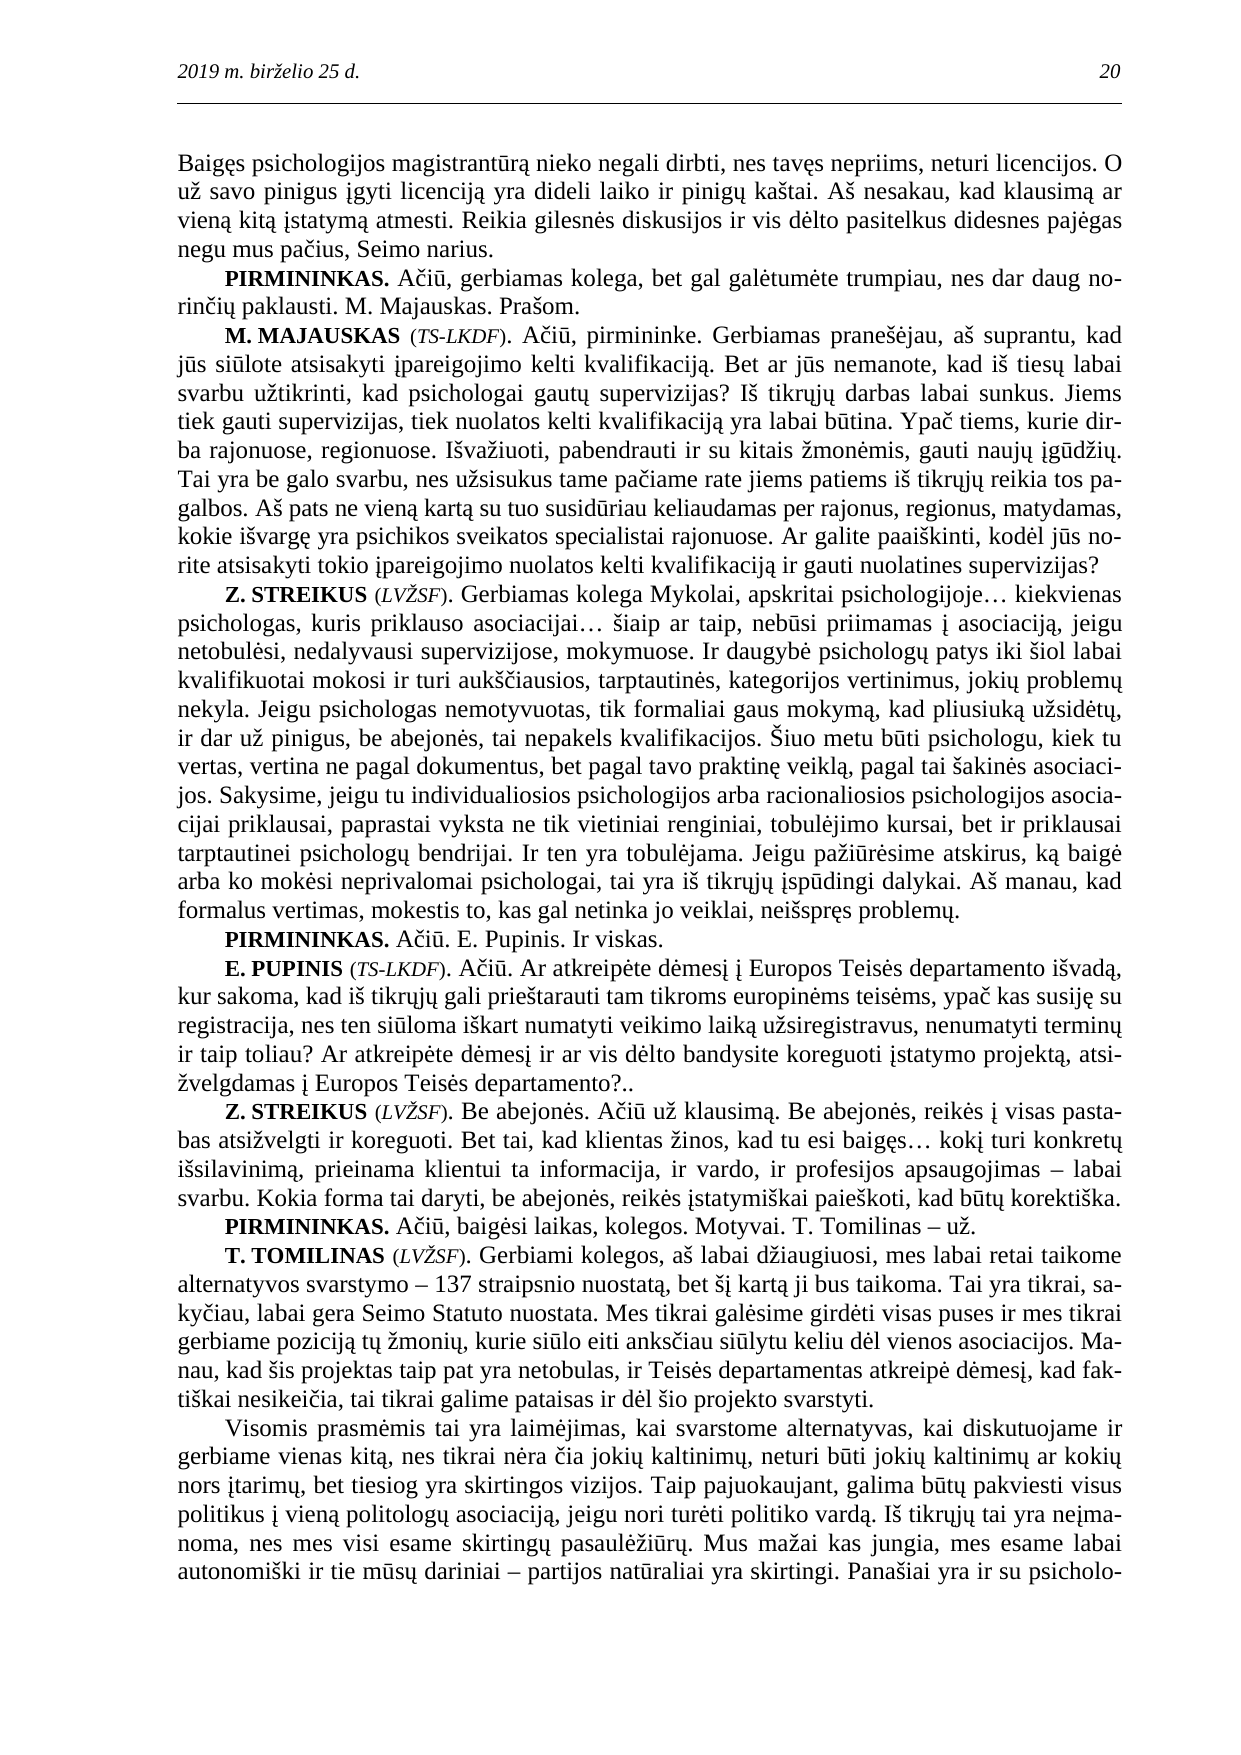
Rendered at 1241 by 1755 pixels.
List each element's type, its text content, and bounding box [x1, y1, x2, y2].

text PIRMININKAS. Ačiū, bai­gė­si lai­kas, ko­le­gos. Mo­ty­vai. T. To­mi­li­nas – už. [177, 1211, 1122, 1240]
text Vi­so­mis pras­mė­mis tai yra lai­mė­ji­mas, kai svars­to­me al­ter­na­ty­vas, kai dis­ku­tuo­ja­me ir ger­bia­me vie­nas ki­tą, nes tik­rai nė­ra čia jo­kių kal­ti­ni­mų, ne­tu­ri bū­ti jo­kių kal­ti­ni­mų ar ko­kių nors įta­ri­mų, bet tie­siog yra skir­tin­gos vi­zi­jos. Taip pa­juo­kau­jant, ga­li­ma bū­tų pa­kvies­ti vi­sus po­li­ti­kus į vie­ną po­li­to­lo­gų aso­cia­ci­ją, jei­gu no­ri tu­rė­ti po­li­ti­ko var­dą. Iš tik­rų­jų tai yra ne­įma­no­ma, nes mes vi­si esa­me skir­tin­gų pa­sau­lė­žiū­rų. Mus ma­žai kas jun­gia, mes esa­me la­bai auto­no­miš­ki ir tie mū­sų da­ri­niai – par­ti­jos na­tū­ra­liai yra skir­tin­gi. Pa­na­šiai yra ir su psi­cho­lo­ [177, 1413, 1122, 1585]
text Z. STREIKUS (LVŽSF). Be abe­jo­nės. Ačiū už klau­si­mą. Be abe­jo­nės, rei­kės į vi­sas pa­sta­bas at­si­žvelg­ti ir ko­re­guo­ti. Bet tai, kad klien­tas ži­nos, kad tu esi bai­gęs… ko­kį tu­ri kon­kre­tų iš­si­la­vi­ni­mą, pri­ei­na­ma klien­tui ta in­for­ma­ci­ja, ir var­do, ir pro­fe­si­jos ap­sau­go­ji­mas – la­bai svar­bu. Ko­kia for­ma tai da­ry­ti, be abe­jo­nės, rei­kės įsta­ty­miš­kai pa­ieš­ko­ti, kad bū­tų ko­rek­tiš­ka. [177, 1096, 1122, 1211]
text T. TOMILINAS (LVŽSF). Ger­bia­mi ko­le­gos, aš la­bai džiau­giuo­si, mes la­bai re­tai tai­ko­me al­ter­na­ty­vos svars­ty­mo – 137 straips­nio nuo­sta­tą, bet šį kar­tą ji bus tai­ko­ma. Tai yra tik­rai, sa­ky­čiau, la­bai ge­ra Sei­mo Sta­tu­to nuo­sta­ta. Mes tik­rai ga­lė­si­me gir­dė­ti vi­sas pu­ses ir mes tik­rai ger­bia­me po­zi­ci­ją tų žmo­nių, ku­rie siū­lo ei­ti anks­čiau siū­ly­tu ke­liu dėl vie­nos aso­cia­ci­jos. Ma­nau, kad šis pro­jek­tas taip pat yra ne­to­bu­las, ir Tei­sės de­par­ta­men­tas at­krei­pė dė­me­sį, kad fak­tiš­kai ne­si­kei­čia, tai tik­rai ga­li­me pa­tai­sas ir dėl šio pro­jek­to svars­ty­ti. [177, 1240, 1122, 1413]
text Bai­gęs psi­cho­lo­gi­jos ma­gist­ran­tū­rą nie­ko ne­ga­li dirb­ti, nes ta­vęs ne­pri­ims, ne­tu­ri li­cen­ci­jos. O už sa­vo pi­ni­gus įgy­ti li­cen­ci­ją yra di­de­li lai­ko ir pi­ni­gų kaš­tai. Aš ne­sa­kau, kad klau­si­mą ar vie­ną ki­tą įsta­ty­mą at­mes­ti. Rei­kia gi­les­nės dis­ku­si­jos ir vis dėlto pa­si­tel­kus di­des­nes pa­jė­gas ne­gu mus pa­čius, Sei­mo na­rius. [177, 148, 1122, 263]
text M. MAJAUSKAS (TS-LKDF). Ačiū, pir­mi­nin­ke. Ger­bia­mas pra­ne­šė­jau, aš su­pran­tu, kad jūs siū­lo­te at­si­sa­ky­ti įpa­rei­go­ji­mo kel­ti kva­li­fi­ka­ci­ją. Bet ar jūs ne­ma­no­te, kad iš tie­sų la­bai svar­bu už­tik­rin­ti, kad psi­cho­lo­gai gau­tų su­per­vi­zi­jas? Iš tik­rų­jų dar­bas la­bai sun­kus. Jiems tiek gau­ti su­per­vi­zi­jas, tiek nuo­la­tos kel­ti kva­li­fi­ka­ci­ją yra la­bai bū­ti­na. Ypač tiems, ku­rie dir­ba ra­jo­nuo­se, re­gio­nuo­se. Iš­va­žiuo­ti, pa­ben­drau­ti ir su ki­tais žmo­nė­mis, gau­ti nau­jų įgū­džių. Tai yra be ga­lo svar­bu, nes už­si­su­kus ta­me pa­čia­me ra­te jiems pa­tiems iš tik­rų­jų rei­kia tos pa­gal­bos. Aš pats ne vie­ną kar­tą su tuo su­si­dū­riau ke­liau­da­mas per ra­jo­nus, re­gio­nus, ma­ty­da­mas, ko­kie iš­var­gę yra psi­chi­kos svei­ka­tos spe­cia­lis­tai ra­jo­nuo­se. Ar ga­li­te pa­aiš­kin­ti, ko­dėl jūs no­ri­te at­si­sa­ky­ti to­kio įpa­rei­go­ji­mo nuo­la­tos kel­ti kva­li­fi­ka­ci­ją ir gau­ti nuo­la­ti­nes su­per­vi­zi­jas? [177, 320, 1122, 579]
text PIRMININKAS. Ačiū. E. Pu­pi­nis. Ir vis­kas. [177, 924, 1122, 953]
text Z. STREIKUS (LVŽSF). Ger­bia­mas ko­le­ga My­ko­lai, ap­skri­tai psi­cho­lo­gi­jo­je… kiek­vie­nas psi­cho­lo­gas, ku­ris pri­klau­so aso­cia­ci­jai… šiaip ar ­taip, ne­bū­si pri­ima­mas į aso­cia­ci­ją, jei­gu ne­to­bu­lė­si, ne­da­ly­vau­si su­per­vi­zi­jo­se, mo­ky­muo­se. Ir dau­gy­bė psi­cho­lo­gų pa­tys iki šiol la­bai kva­li­fi­kuo­tai mo­ko­si ir tu­ri aukš­čiau­sios, tarp­tau­ti­nės, ka­te­go­ri­jos ver­ti­ni­mus, jo­kių pro­ble­mų ne­ky­la. Jei­gu psi­cho­lo­gas ne­mo­ty­vuo­tas, tik for­ma­liai gaus mo­ky­mą, kad pliu­siu­ką už­si­dė­tų, ir dar už pi­ni­gus, be abe­jo­nės, tai ne­pa­kels kva­li­fi­ka­ci­jos. Šiuo me­tu bū­ti psi­cho­lo­gu, kiek tu ver­tas, ver­ti­na ne pa­gal do­ku­men­tus, bet pa­gal ta­vo prak­ti­nę veik­lą, pa­gal tai ša­ki­nės aso­cia­ci­jos. Sa­ky­si­me, jei­gu tu in­di­vi­du­a­lio­sios psi­cho­lo­gi­jos ar­ba ra­cio­na­lio­sios psi­cho­lo­gi­jos aso­cia­ci­jai pri­klau­sai, pa­pras­tai vyks­ta ne tik vie­ti­niai ren­gi­niai, to­bu­lė­ji­mo kur­sai, bet ir pri­klau­sai tarp­tau­ti­nei psi­cho­lo­gų ben­dri­jai. Ir ten yra to­bu­lė­ja­ma. Jei­gu pa­žiū­rė­si­me at­ski­rus, ką bai­gė ar­ba ko mo­kė­si ne­pri­va­lo­mai psi­cho­lo­gai, tai yra iš tik­rų­jų įspū­din­gi da­ly­kai. Aš ma­nau, kad for­ma­lus ver­ti­mas, mo­kes­tis to, kas gal ne­tin­ka jo veik­lai, ne­iš­spręs pro­ble­mų. [177, 579, 1122, 924]
text PIRMININKAS. Ačiū, ger­bia­mas ko­le­ga, bet gal ga­lė­tu­mė­te trum­piau, nes dar daug no­rin­čių pa­klaus­ti. M. Ma­jaus­kas. Pra­šom. [177, 263, 1122, 320]
text E. PUPINIS (TS-LKDF). Ačiū. Ar at­krei­pė­te dė­me­sį į Eu­ro­pos Tei­sės de­par­ta­men­to iš­va­dą, kur sa­ko­ma, kad iš tik­rų­jų ga­li prieš­ta­rau­ti tam tik­roms eu­ro­pi­nėms tei­sėms, ypač kas su­si­ję su re­gist­ra­ci­ja, nes ten siū­lo­ma iš­kart nu­ma­ty­ti vei­ki­mo lai­ką už­si­re­gist­ra­vus, ne­nu­ma­ty­ti ter­mi­nų ir taip to­liau? Ar at­krei­pė­te dė­me­sį ir ar vis dėl­to ban­dy­si­te ko­re­guo­ti įsta­ty­mo pro­jek­tą, at­si­žvelg­da­mas į Eu­ro­pos Tei­sės de­par­ta­men­to?.. [177, 953, 1122, 1096]
